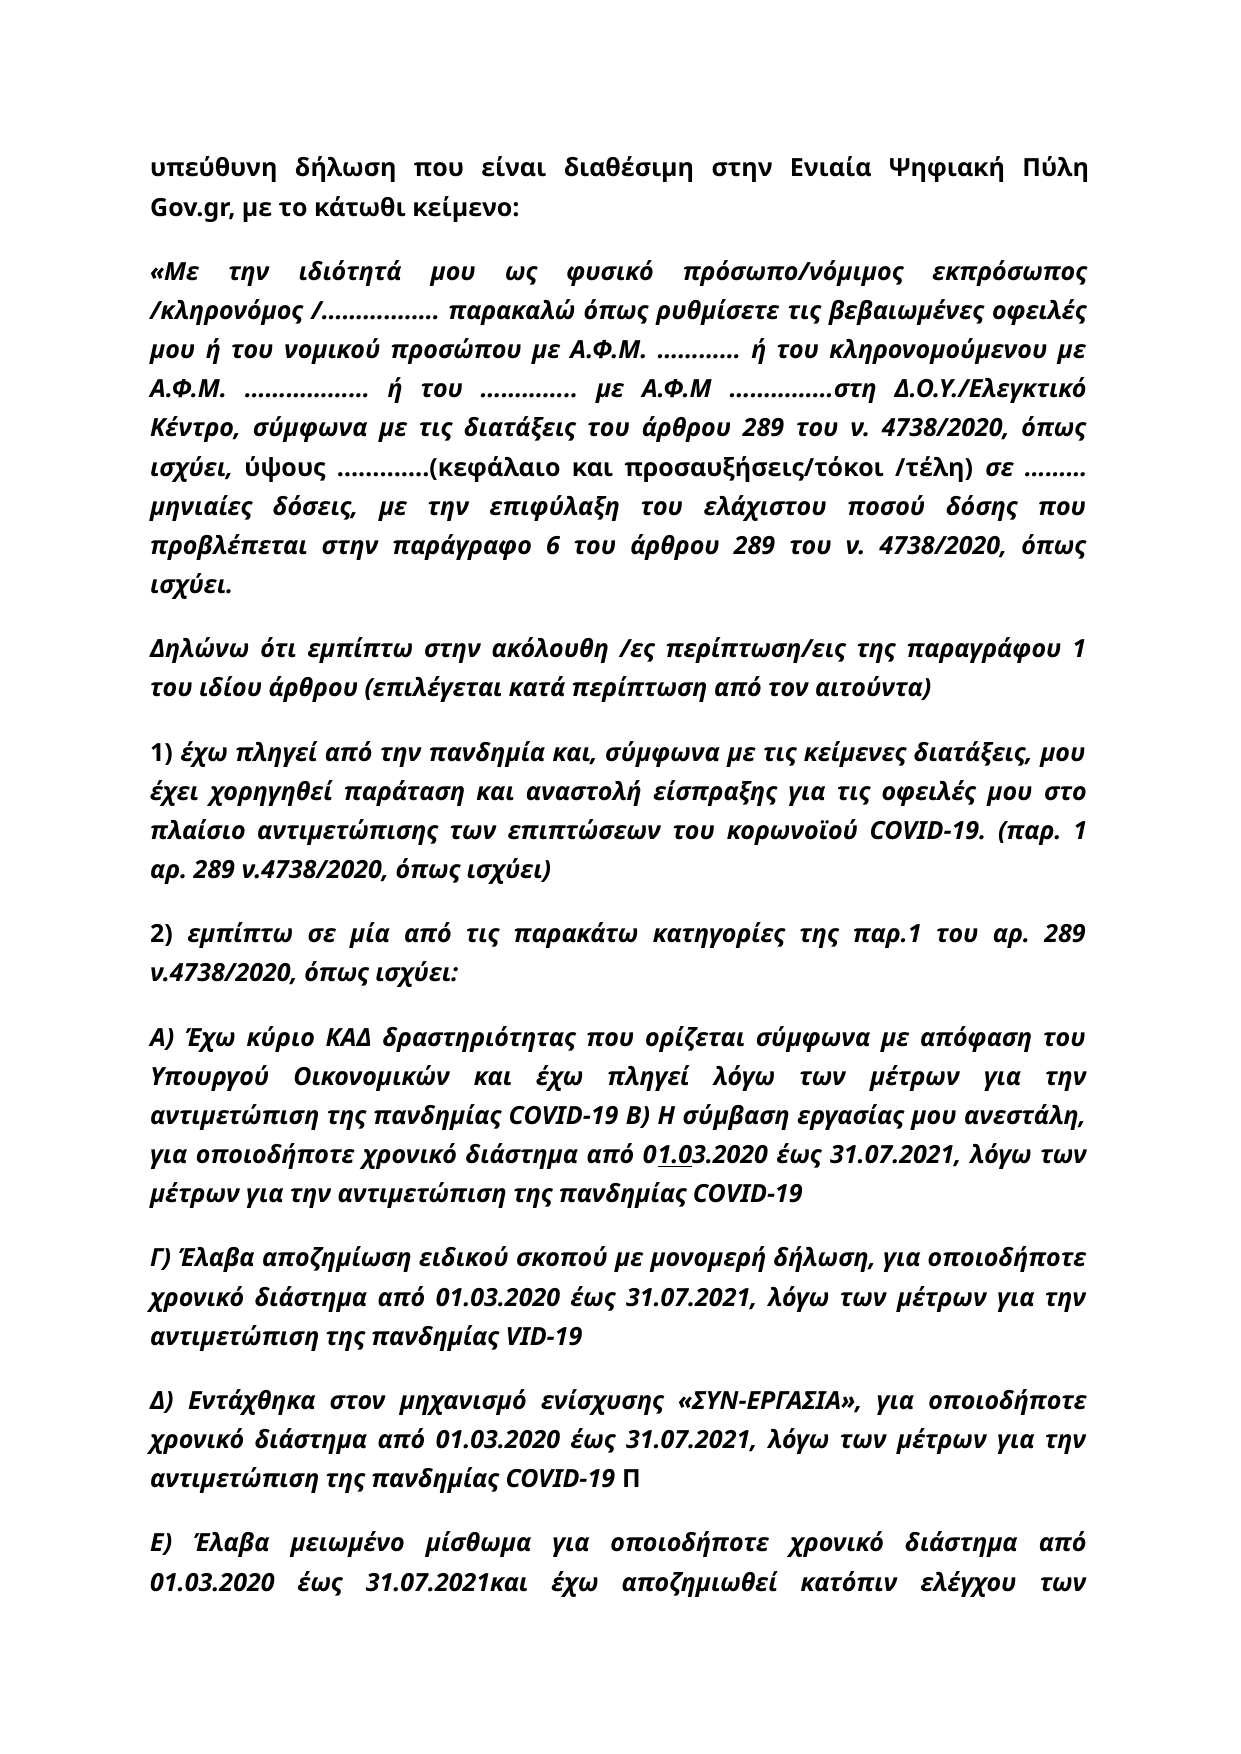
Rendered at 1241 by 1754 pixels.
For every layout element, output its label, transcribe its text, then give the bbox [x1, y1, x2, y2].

text Δ) Εντάχθηκα στον μηχανισμό ενίσχυσης «ΣΥΝ-ΕΡΓΑΣΙΑ», για οποιοδήποτε χρονικό διάστημα από 01.03.2020 έως 31.07.2021, λόγω των μέτρων για την αντιμετώπιση της πανδημίας COVID-19 Π [150, 1382, 1090, 1495]
text Δηλώνω ότι εμπίπτω στην ακόλουθη /ες περίπτωση/εις της παραγράφου 1 του ιδίου άρθρου (επιλέγεται κατά περίπτωση από τον αιτούντα) [150, 631, 1090, 704]
text Ε) Έλαβα μειωμένο μίσθωμα για οποιοδήποτε χρονικό διάστημα από 01.03.2020 έως 31.07.2021και έχω αποζημιωθεί κατόπιν ελέγχου των [150, 1525, 1090, 1598]
text «Με την ιδιότητά μου ως φυσικό πρόσωπο/νόμιμος εκπρόσωπος /κληρονόμος /……….……. παρακαλώ όπως ρυθμίσετε τις βεβαιωμένες οφειλές μου ή του νομικού προσώπου με Α.Φ.Μ. ………… ή του κληρονομούμενου με Α.Φ.Μ. ……………… ή του ………….. με Α.Φ.Μ ……………στη Δ.Ο.Υ./Ελεγκτικό Κέντρο, σύμφωνα με τις διατάξεις του άρθρου 289 του ν. 4738/2020, όπως ισχύει, ύψους ………….(κεφάλαιο και προσαυξήσεις/τόκοι /τέλη) σε ……… μηνιαίες δόσεις, με την επιφύλαξη του ελάχιστου ποσού δόσης που προβλέπεται στην παράγραφο 6 του άρθρου 289 του ν. 4738/2020, όπως ισχύει. [150, 253, 1090, 601]
text Γ) Έλαβα αποζημίωση ειδικού σκοπού με μονομερή δήλωση, για οποιοδήποτε χρονικό διάστημα από 01.03.2020 έως 31.07.2021, λόγω των μέτρων για την αντιμετώπιση της πανδημίας VID-19 [150, 1240, 1090, 1352]
text 1) έχω πληγεί από την πανδημία και, σύμφωνα με τις κείμενες διατάξεις, μου έχει χορηγηθεί παράταση και αναστολή είσπραξης για τις οφειλές μου στο πλαίσιο αντιμετώπισης των επιπτώσεων του κορωνοϊού COVID-19. (παρ. 1 αρ. 289 ν.4738/2020, όπως ισχύει) [150, 734, 1090, 886]
text 2) εμπίπτω σε μία από τις παρακάτω κατηγορίες της παρ.1 του αρ. 289 ν.4738/2020, όπως ισχύει: [150, 916, 1090, 989]
text υπεύθυνη δήλωση που είναι διαθέσιμη στην Ενιαία Ψηφιακή Πύλη Gov.gr, με το κάτωθι κείμενο: [150, 150, 1090, 223]
text Α) Έχω κύριο ΚΑΔ δραστηριότητας που ορίζεται σύμφωνα με απόφαση του Υπουργού Οικονομικών και έχω πληγεί λόγω των μέτρων για την αντιμετώπιση της πανδημίας COVID-19 Β) Η σύμβαση εργασίας μου ανεστάλη, για οποιοδήποτε χρονικό διάστημα από 01.03.2020 έως 31.07.2021, λόγω των μέτρων για την αντιμετώπιση της πανδημίας COVID-19 [150, 1019, 1090, 1210]
